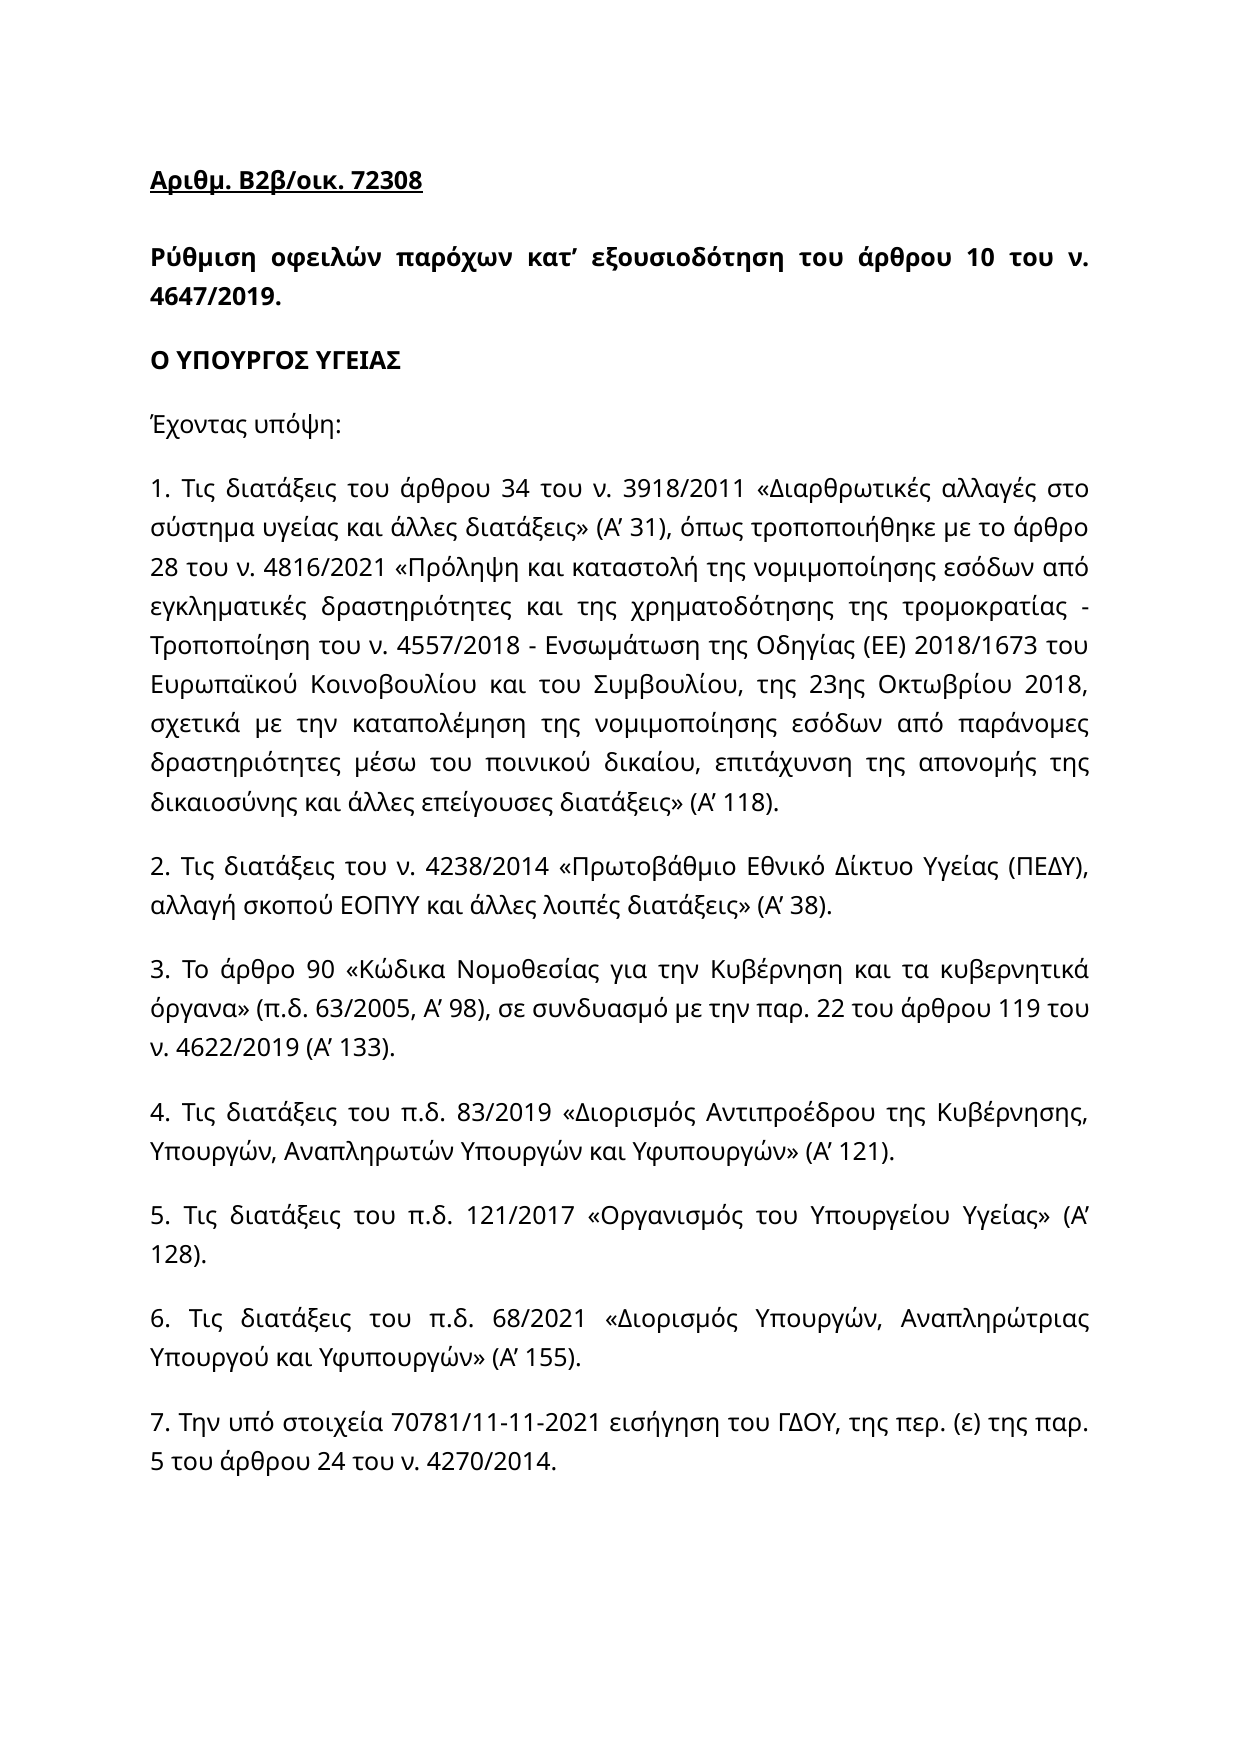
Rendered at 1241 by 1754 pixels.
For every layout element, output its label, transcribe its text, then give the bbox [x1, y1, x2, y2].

text Έχοντας υπόψη: [150, 407, 1090, 441]
text Ρύθμιση οφειλών παρόχων κατ’ εξουσιοδότηση του άρθρου 10 του ν. 4647/2019. [150, 239, 1090, 312]
text 7. Την υπό στοιχεία 70781/11-11-2021 εισήγηση του ΓΔΟΥ, της περ. (ε) της παρ. 5 του άρθρου 24 του ν. 4270/2014. [150, 1404, 1090, 1477]
text 1. Τις διατάξεις του άρθρου 34 του ν. 3918/2011 «Διαρθρωτικές αλλαγές στο σύστημα υγείας και άλλες διατάξεις» (Α’ 31), όπως τροποποιήθηκε με το άρθρο 28 του ν. 4816/2021 «Πρόληψη και καταστολή της νομιμοποίησης εσόδων από εγκληματικές δραστηριότητες και της χρηματοδότησης της τρομοκρατίας - Τροποποίηση του ν. 4557/2018 - Ενσωμάτωση της Οδηγίας (ΕΕ) 2018/1673 του Ευρωπαϊκού Κοινοβουλίου και του Συμβουλίου, της 23ης Οκτωβρίου 2018, σχετικά με την καταπολέμηση της νομιμοποίησης εσόδων από παράνομες δραστηριότητες μέσω του ποινικού δικαίου, επιτάχυνση της απονομής της δικαιοσύνης και άλλες επείγουσες διατάξεις» (Α’ 118). [150, 471, 1090, 818]
text 5. Τις διατάξεις του π.δ. 121/2017 «Οργανισμός του Υπουργείου Υγείας» (Α’ 128). [150, 1197, 1090, 1271]
text 4. Τις διατάξεις του π.δ. 83/2019 «Διορισμός Αντιπροέδρου της Κυβέρνησης, Υπουργών, Αναπληρωτών Υπουργών και Υφυπουργών» (Α’ 121). [150, 1094, 1090, 1167]
text 6. Τις διατάξεις του π.δ. 68/2021 «Διορισμός Υπουργών, Αναπληρώτριας Υπουργού και Υφυπουργών» (Α’ 155). [150, 1301, 1090, 1374]
text Ο ΥΠΟΥΡΓΟΣ ΥΓΕΙΑΣ [150, 342, 1090, 377]
text 2. Τις διατάξεις του ν. 4238/2014 «Πρωτοβάθμιο Εθνικό Δίκτυο Υγείας (ΠΕΔΥ), αλλαγή σκοπού ΕΟΠΥΥ και άλλες λοιπές διατάξεις» (Α’ 38). [150, 848, 1090, 922]
title Αριθμ. Β2β/οικ. 72308 [150, 162, 1090, 197]
text 3. Το άρθρο 90 «Κώδικα Νομοθεσίας για την Κυβέρνηση και τα κυβερνητικά όργανα» (π.δ. 63/2005, Α’ 98), σε συνδυασμό με την παρ. 22 του άρθρου 119 του ν. 4622/2019 (Α’ 133). [150, 952, 1090, 1064]
